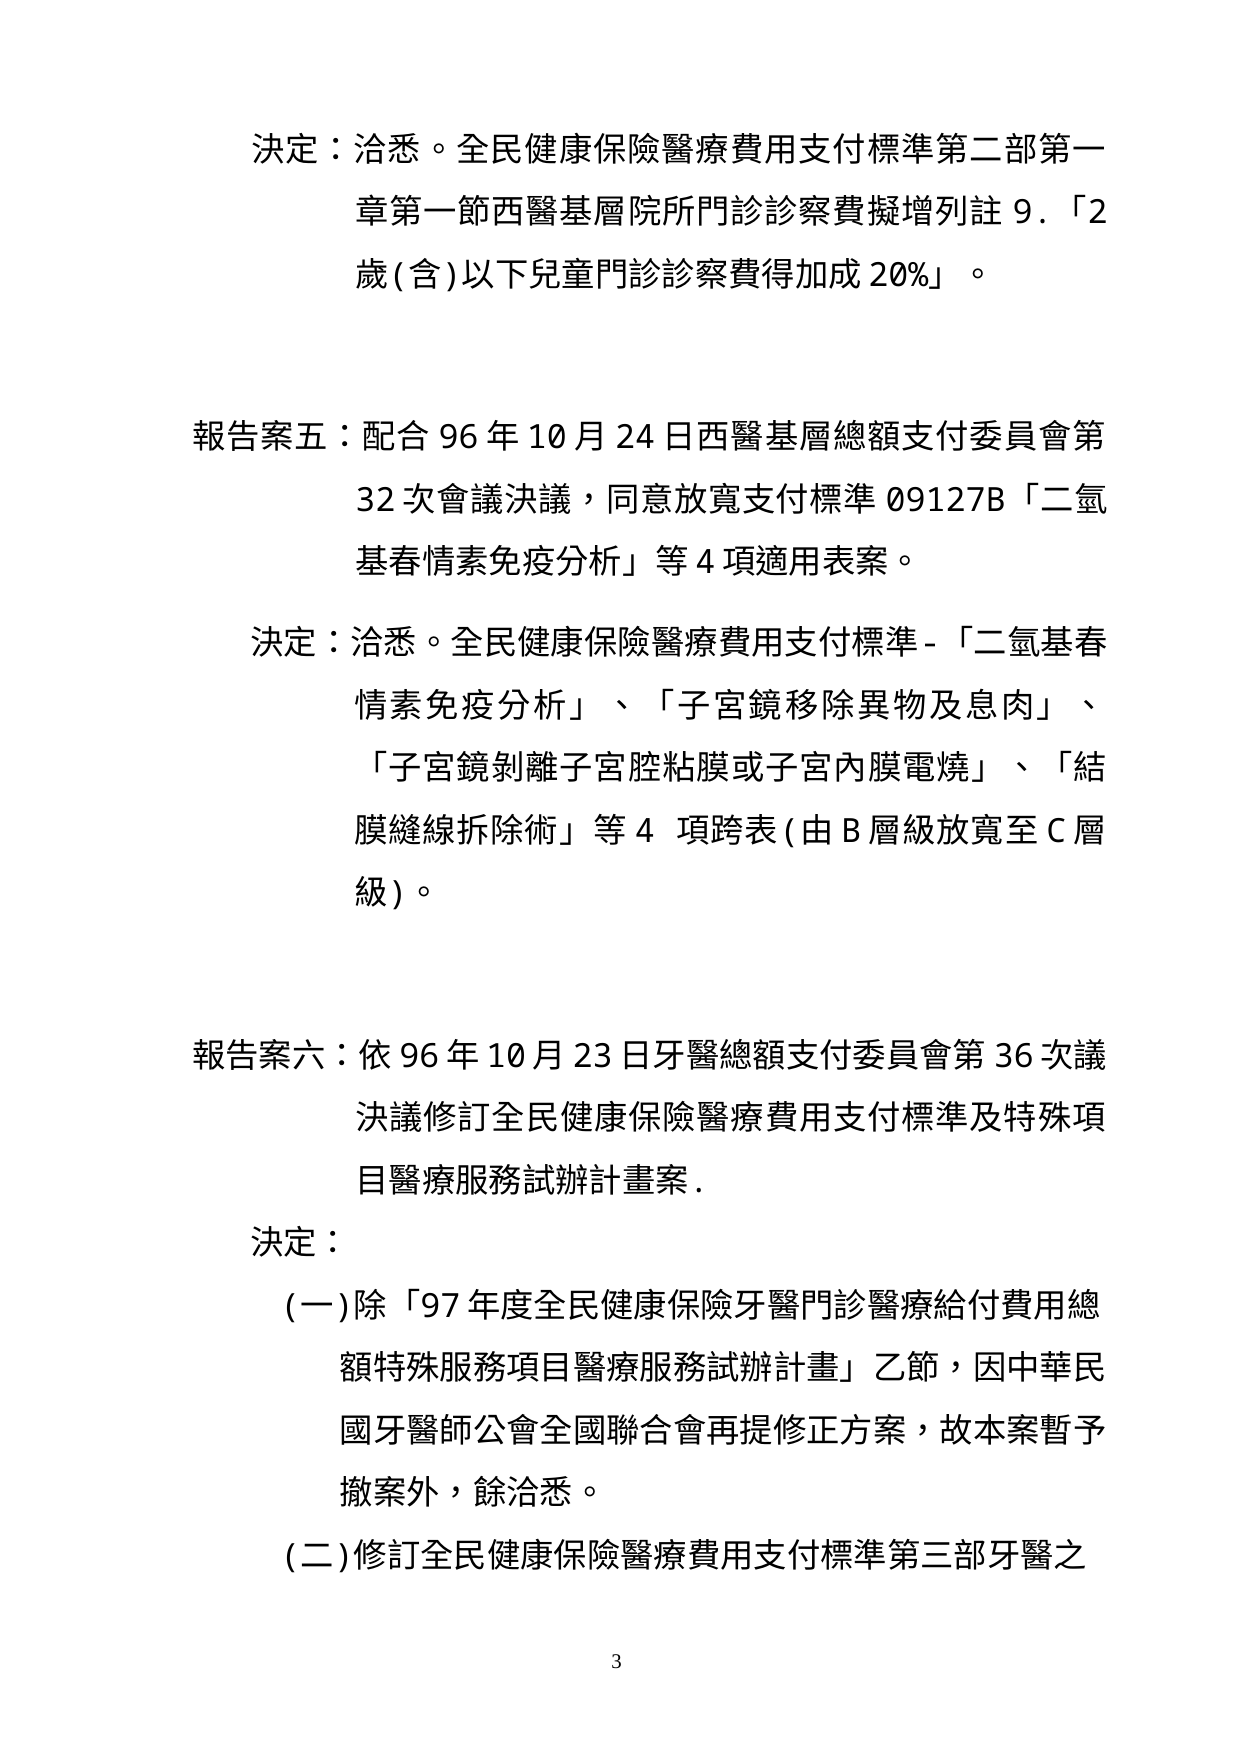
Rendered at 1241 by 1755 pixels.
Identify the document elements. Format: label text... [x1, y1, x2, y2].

text 決定： [250, 1199, 1107, 1261]
text (一)除「97年度全民健康保險牙醫門診醫療給付費用總額特殊服務項目醫療服務試辦計畫」乙節，因中華民國牙醫師公會全國聯合會再提修正方案，故本案暫予撤案外，餘洽悉。 [280, 1261, 1107, 1511]
text 決定：洽悉。全民健康保險醫療費用支付標準-「二氫基春情素免疫分析」、「子宮鏡移除異物及息肉」、「子宮鏡剝離子宮腔粘膜或子宮內膜電燒」、「結膜縫線拆除術」等4 項跨表(由B層級放寬至C層級)。 [250, 599, 1107, 911]
text 決定：洽悉。全民健康保險醫療費用支付標準第二部第一章第一節西醫基層院所門診診察費擬增列註9.「2歲(含)以下兒童門診診察費得加成20%」。 [251, 105, 1107, 292]
text 報告案六：依96年10月23日牙醫總額支付委員會第36次議決議修訂全民健康保險醫療費用支付標準及特殊項目醫療服務試辦計畫案. [192, 1011, 1107, 1199]
text (二)修訂全民健康保險醫療費用支付標準第三部牙醫之 [280, 1511, 1107, 1574]
text 報告案五：配合96年10月24日西醫基層總額支付委員會第32次會議決議，同意放寬支付標準09127B「二氫基春情素免疫分析」等4項適用表案。 [192, 392, 1107, 580]
